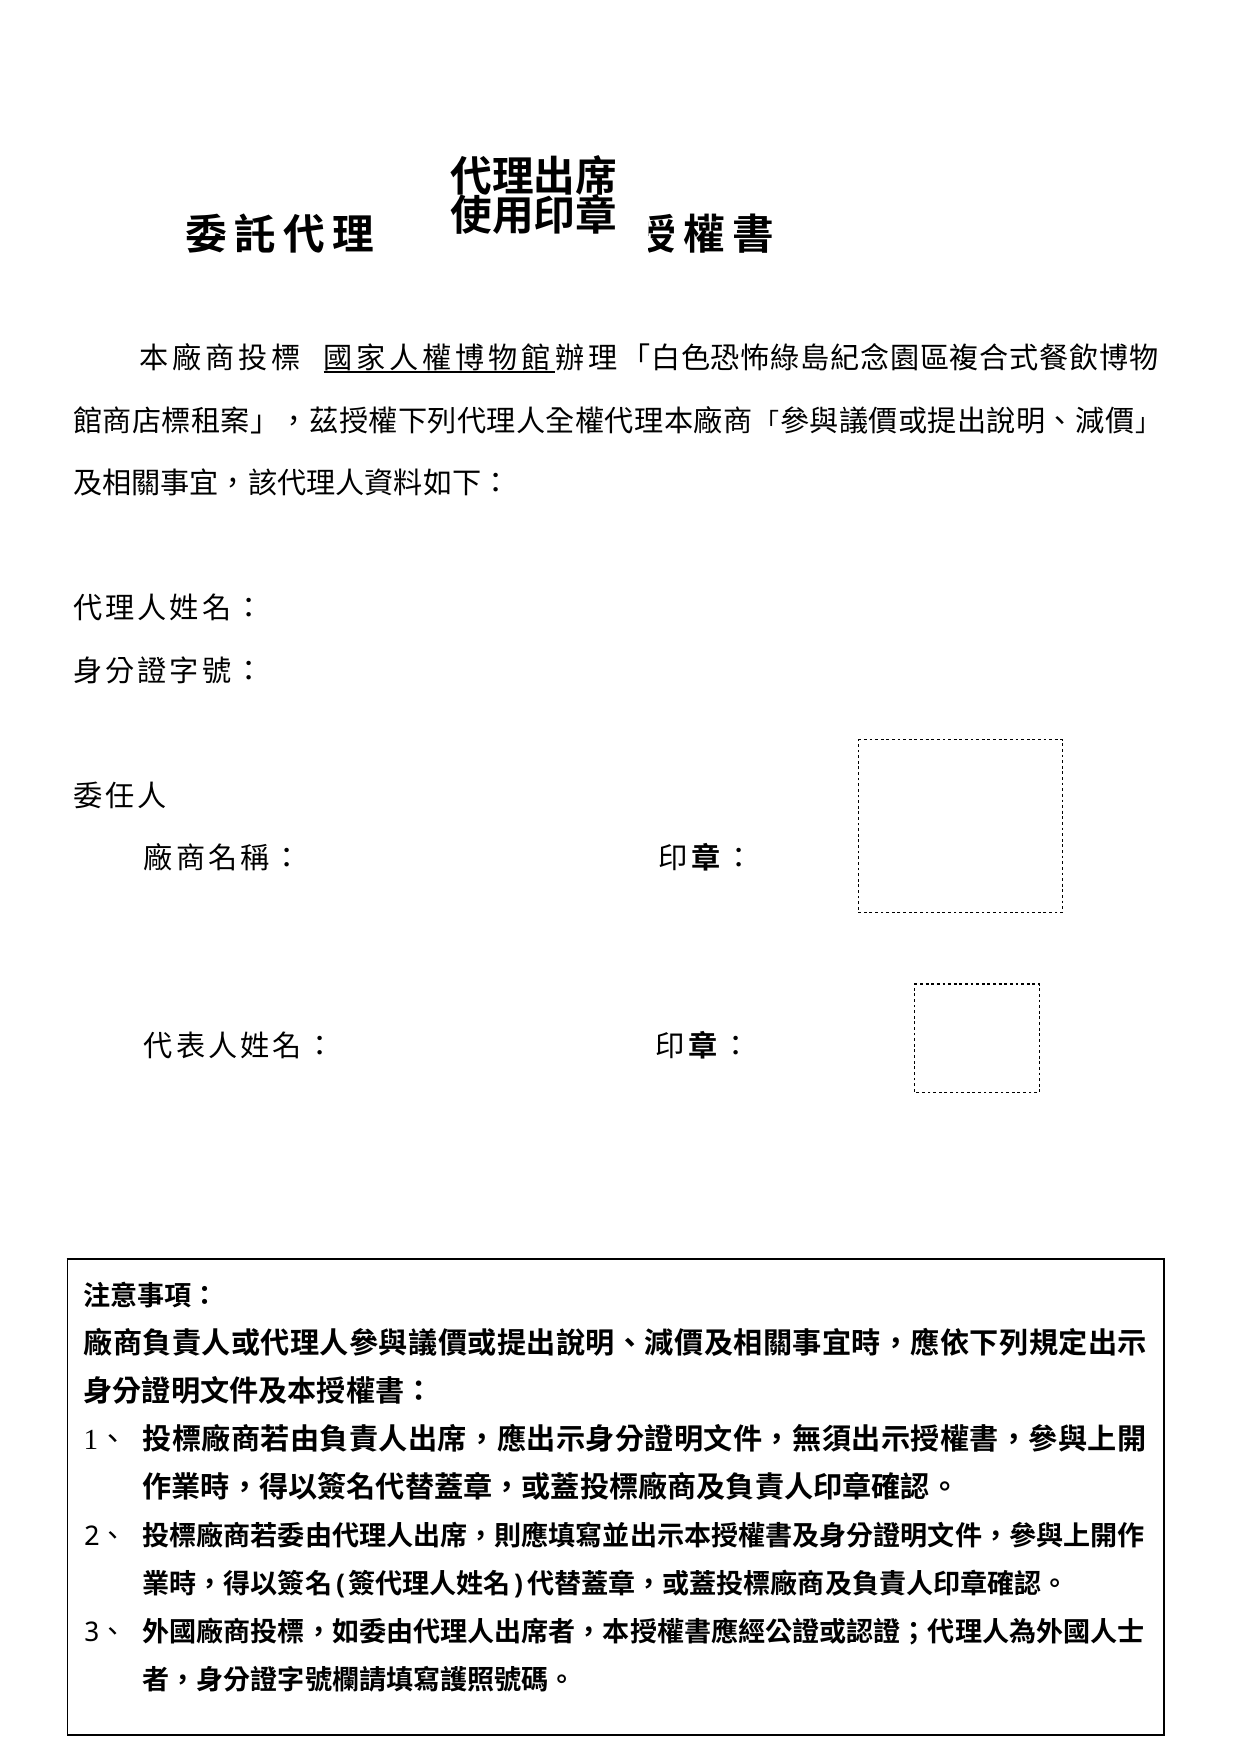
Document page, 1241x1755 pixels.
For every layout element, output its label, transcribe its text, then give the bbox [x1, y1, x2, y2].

text [1039, 1002, 1160, 1064]
text 代理出席 [556, 159, 564, 169]
text 委託代理 授權書 [73, 189, 435, 252]
text 廠商名稱： 印章： [73, 814, 858, 877]
list 投標廠商若委由代理人出席，則應填寫並出示本授權書及身分證明文件，參與上開作業時，得以簽名(簽代理人姓名)代替蓋章，或蓋投標廠商及負責人印章確認。 [83, 1507, 1148, 1603]
text [1062, 814, 1160, 877]
text 代理人姓名： [73, 564, 1160, 627]
text 代理出席 [463, 159, 633, 199]
text 代理出席 [450, 159, 460, 199]
text 身分證字號： [73, 627, 1160, 689]
text 注意事項： [83, 1267, 1148, 1315]
text 本廠商投標 國家人權博物館辦理「白色恐怖綠島紀念園區複合式餐飲博物館商店標租案」，茲授權下列代理人全權代理本廠商「參與議價或提出說明、減價」及相關事宜，該代理人資料如下： [73, 314, 1160, 502]
text [1062, 752, 1160, 814]
text 廠商負責人或代理人參與議價或提出說明、減價及相關事宜時，應依下列規定出示身分證明文件及本授權書： [83, 1315, 1148, 1411]
text 委任人 [73, 752, 858, 814]
text 代表人姓名： 印章： [73, 1002, 914, 1064]
list 投標廠商若由負責人出席，應出示身分證明文件，無須出示授權書，參與上開作業時，得以簽名代替蓋章，或蓋投標廠商及負責人印章確認。 [83, 1411, 1148, 1507]
text 委託代理 授權書 [648, 189, 1160, 252]
list 外國廠商投標，如委由代理人出席者，本授權書應經公證或認證；代理人為外國人士者，身分證字號欄請填寫護照號碼。 [83, 1603, 1148, 1699]
text 使用印章 [450, 199, 633, 239]
